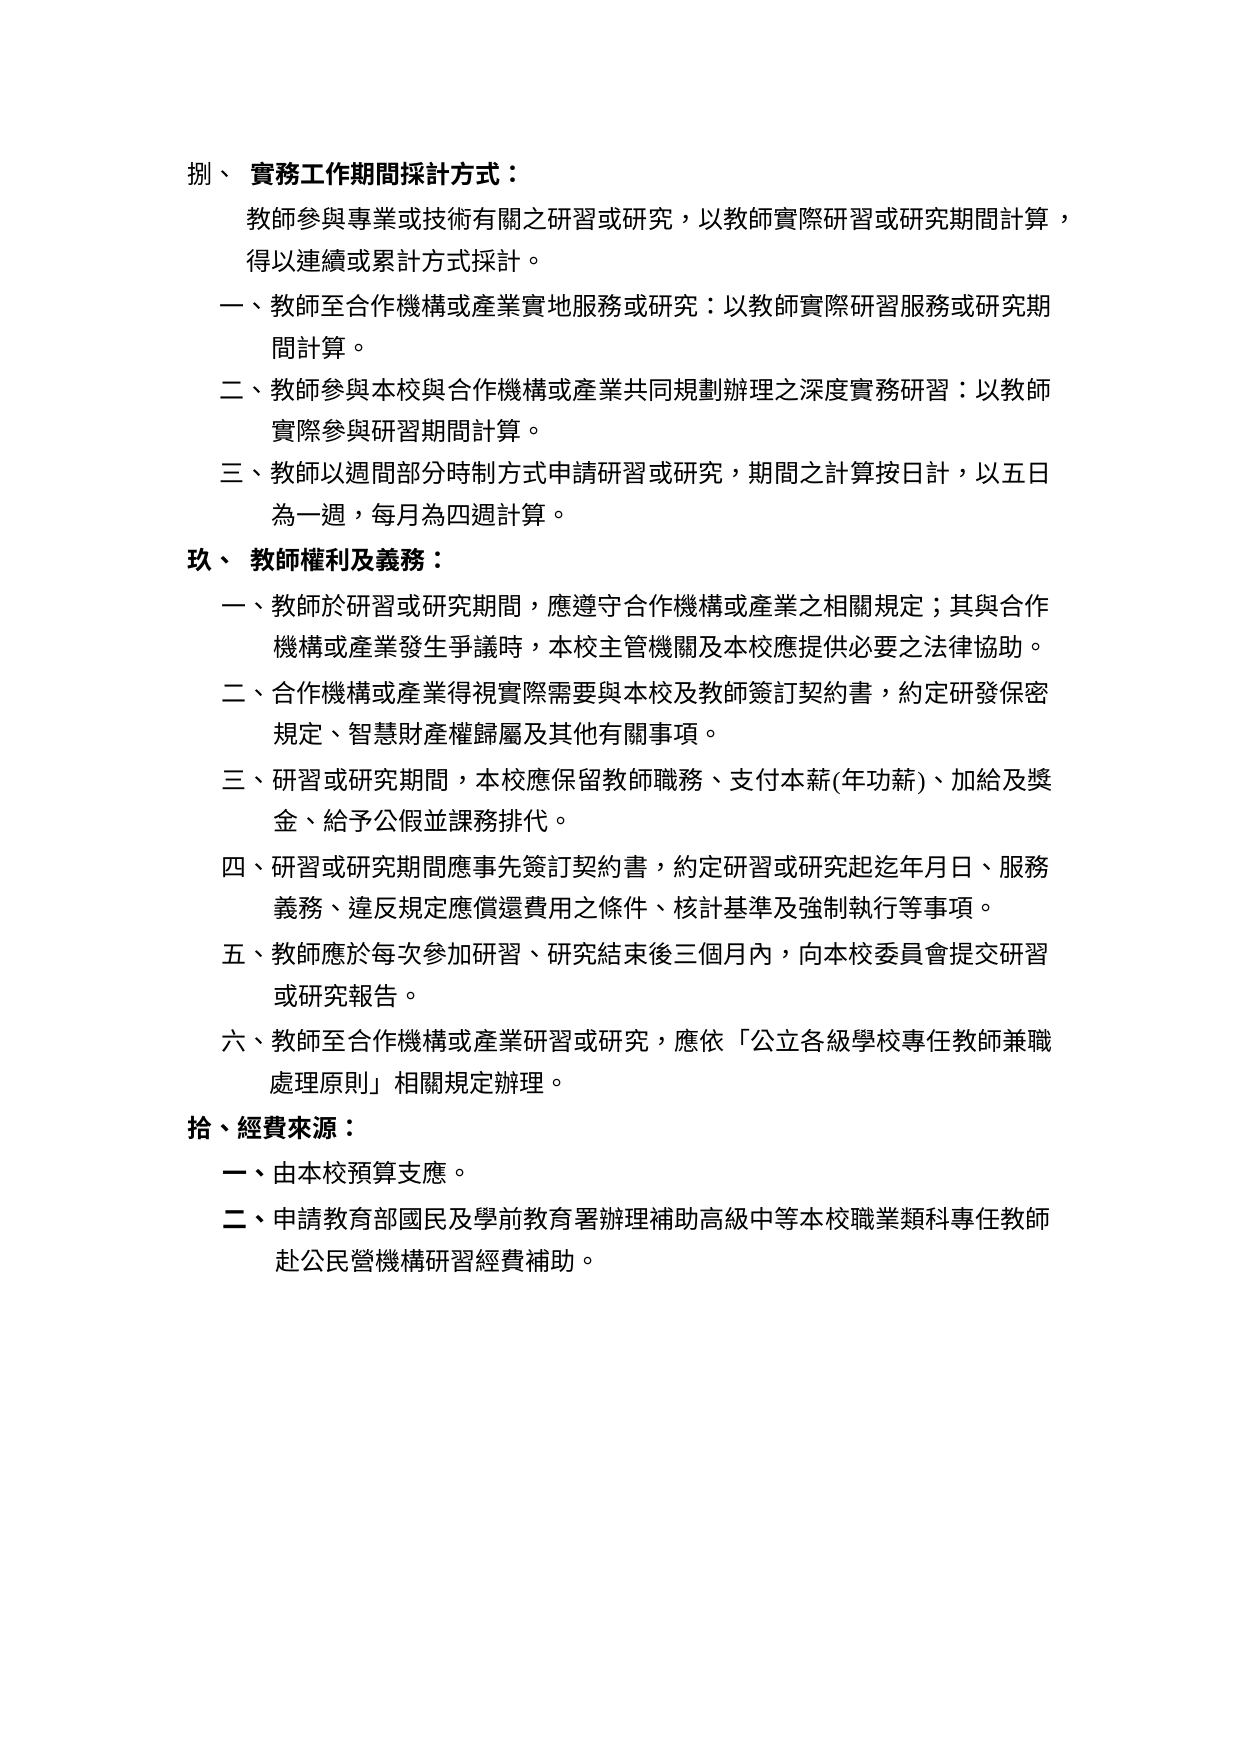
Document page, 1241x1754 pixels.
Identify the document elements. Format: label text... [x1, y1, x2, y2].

text 二、合作機構或產業得視實際需要與本校及教師簽訂契約書，約定研發保密規定、智慧財產權歸屬及其他有關事項。 [221, 669, 1053, 752]
text 二、教師參與本校與合作機構或產業共同規劃辦理之深度實務研習：以教師實際參與研習期間計算。 [219, 366, 1053, 449]
text 三、研習或研究期間，本校應保留教師職務、支付本薪(年功薪)、加給及獎金、給予公假並課務排代。 [221, 756, 1053, 839]
text 教師參與專業或技術有關之研習或研究，以教師實際研習或研究期間計算，得以連續或累計方式採計。 [246, 195, 1053, 279]
list 教師權利及義務： [187, 536, 1053, 578]
text 六、教師至合作機構或產業研習或研究，應依「公立各級學校專任教師兼職處理原則」相關規定辦理。 [221, 1017, 1053, 1100]
text 一、教師於研習或研究期間，應遵守合作機構或產業之相關規定；其與合作機構或產業發生爭議時，本校主管機關及本校應提供必要之法律協助。 [221, 582, 1053, 665]
text 四、研習或研究期間應事先簽訂契約書，約定研習或研究起迄年月日、服務義務、違反規定應償還費用之條件、核計基準及強制執行等事項。 [221, 843, 1053, 926]
text 二、申請教育部國民及學前教育署辦理補助高級中等本校職業類科專任教師赴公民營機構研習經費補助。 [222, 1195, 1053, 1278]
list 實務工作期間採計方式： [187, 150, 1053, 192]
text 三、教師以週間部分時制方式申請研習或研究，期間之計算按日計，以五日為一週，每月為四週計算。 [219, 449, 1053, 532]
text 一、教師至合作機構或產業實地服務或研究：以教師實際研習服務或研究期間計算。 [219, 282, 1053, 366]
text 拾、經費來源： [187, 1104, 1053, 1146]
text 一、由本校預算支應。 [222, 1149, 1053, 1191]
text 五、教師應於每次參加研習、研究結束後三個月內，向本校委員會提交研習或研究報告。 [221, 930, 1053, 1013]
